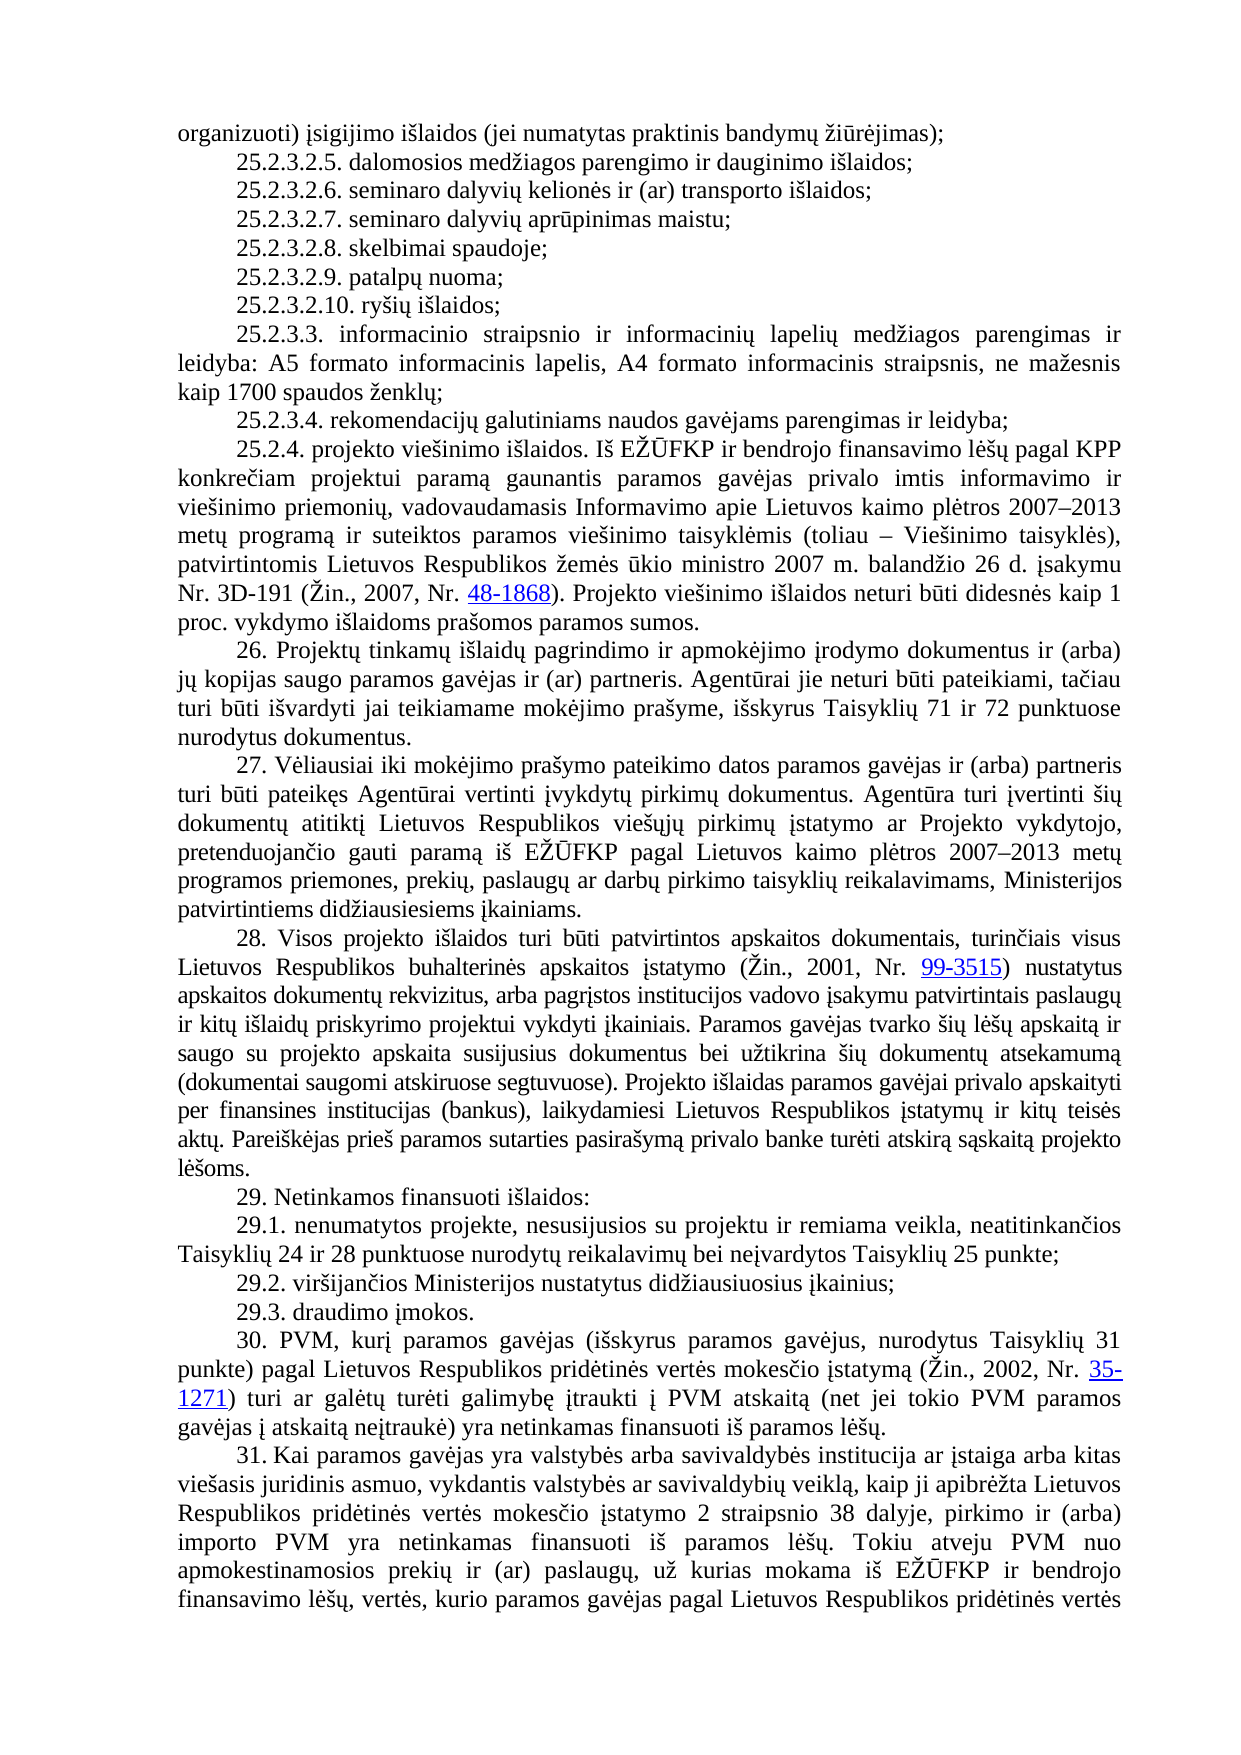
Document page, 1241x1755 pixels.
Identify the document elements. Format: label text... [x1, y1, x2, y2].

text 29.1. nenumatytos projekte, nesusijusios su projektu ir remiama veikla, neatitinkančios Taisyklių 24 ir 28 punktuose nurodytų reikalavimų bei neįvardytos Taisyklių 25 punkte; [177, 1211, 1122, 1268]
text 25.2.4. projekto viešinimo išlaidos. Iš EŽŪFKP ir bendrojo finansavimo lėšų pagal KPP konkrečiam projektui paramą gaunantis paramos gavėjas privalo imtis informavimo ir viešinimo priemonių, vadovaudamasis Informavimo apie Lietuvos kaimo plėtros 2007–2013 metų programą ir suteiktos paramos viešinimo taisyklėmis (toliau – Viešinimo taisyklės), patvirtintomis Lietuvos Respublikos žemės ūkio ministro 2007 m. balandžio 26 d. įsakymu Nr. 3D-191 (Žin., 2007, Nr. 48-1868). Projekto viešinimo išlaidos neturi būti didesnės kaip 1 proc. vykdymo išlaidoms prašomos paramos sumos. [177, 434, 1122, 636]
text 30. PVM, kurį paramos gavėjas (išskyrus paramos gavėjus, nurodytus Taisyklių 31 punkte) pagal Lietuvos Respublikos pridėtinės vertės mokesčio įstatymą (Žin., 2002, Nr. 35-1271) turi ar galėtų turėti galimybę įtraukti į PVM atskaitą (net jei tokio PVM paramos gavėjas į atskaitą neįtraukė) yra netinkamas finansuoti iš paramos lėšų. [177, 1326, 1122, 1441]
text 25.2.3.4. rekomendacijų galutiniams naudos gavėjams parengimas ir leidyba; [177, 406, 1122, 434]
text 25.2.3.2.10. ryšių išlaidos; [177, 291, 1122, 319]
text 29.3. draudimo įmokos. [177, 1297, 1122, 1326]
text 25.2.3.2.8. skelbimai spaudoje; [177, 233, 1122, 262]
text 25.2.3.2.7. seminaro dalyvių aprūpinimas maistu; [177, 204, 1122, 233]
text 31. Kai paramos gavėjas yra valstybės arba savivaldybės institucija ar įstaiga arba kitas viešasis juridinis asmuo, vykdantis valstybės ar savivaldybių veiklą, kaip ji apibrėžta Lietuvos Respublikos pridėtinės vertės mokesčio įstatymo 2 straipsnio 38 dalyje, pirkimo ir (arba) importo PVM yra netinkamas finansuoti iš paramos lėšų. Tokiu atveju PVM nuo apmokestinamosios prekių ir (ar) paslaugų, už kurias mokama iš EŽŪFKP ir bendrojo finansavimo lėšų, vertės, kurio paramos gavėjas pagal Lietuvos Respublikos pridėtinės vertės [177, 1441, 1122, 1613]
text 27. Vėliausiai iki mokėjimo prašymo pateikimo datos paramos gavėjas ir (arba) partneris turi būti pateikęs Agentūrai vertinti įvykdytų pirkimų dokumentus. Agentūra turi įvertinti šių dokumentų atitiktį Lietuvos Respublikos viešųjų pirkimų įstatymo ar Projekto vykdytojo, pretenduojančio gauti paramą iš EŽŪFKP pagal Lietuvos kaimo plėtros 2007–2013 metų programos priemones, prekių, paslaugų ar darbų pirkimo taisyklių reikalavimams, Ministerijos patvirtintiems didžiausiesiems įkainiams. [177, 751, 1122, 923]
text 25.2.3.2.6. seminaro dalyvių kelionės ir (ar) transporto išlaidos; [177, 176, 1122, 204]
text organizuoti) įsigijimo išlaidos (jei numatytas praktinis bandymų žiūrėjimas); [177, 118, 1122, 147]
text 25.2.3.3. informacinio straipsnio ir informacinių lapelių medžiagos parengimas ir leidyba: A5 formato informacinis lapelis, A4 formato informacinis straipsnis, ne mažesnis kaip 1700 spaudos ženklų; [177, 319, 1122, 406]
text 29. Netinkamos finansuoti išlaidos: [177, 1182, 1122, 1211]
text 26. Projektų tinkamų išlaidų pagrindimo ir apmokėjimo įrodymo dokumentus ir (arba) jų kopijas saugo paramos gavėjas ir (ar) partneris. Agentūrai jie neturi būti pateikiami, tačiau turi būti išvardyti jai teikiamame mokėjimo prašyme, išskyrus Taisyklių 71 ir 72 punktuose nurodytus dokumentus. [177, 636, 1122, 751]
text 25.2.3.2.5. dalomosios medžiagos parengimo ir dauginimo išlaidos; [177, 147, 1122, 176]
text 25.2.3.2.9. patalpų nuoma; [177, 262, 1122, 291]
text 29.2. viršijančios Ministerijos nustatytus didžiausiuosius įkainius; [177, 1268, 1122, 1297]
text 28. Visos projekto išlaidos turi būti patvirtintos apskaitos dokumentais, turinčiais visus Lietuvos Respublikos buhalterinės apskaitos įstatymo (Žin., 2001, Nr. 99-3515) nustatytus apskaitos dokumentų rekvizitus, arba pagrįstos institucijos vadovo įsakymu patvirtintais paslaugų ir kitų išlaidų priskyrimo projektui vykdyti įkainiais. Paramos gavėjas tvarko šių lėšų apskaitą ir saugo su projekto apskaita susijusius dokumentus bei užtikrina šių dokumentų atsekamumą (dokumentai saugomi atskiruose segtuvuose). Projekto išlaidas paramos gavėjai privalo apskaityti per finansines institucijas (bankus), laikydamiesi Lietuvos Respublikos įstatymų ir kitų teisės aktų. Pareiškėjas prieš paramos sutarties pasirašymą privalo banke turėti atskirą sąskaitą projekto lėšoms. [177, 923, 1122, 1182]
